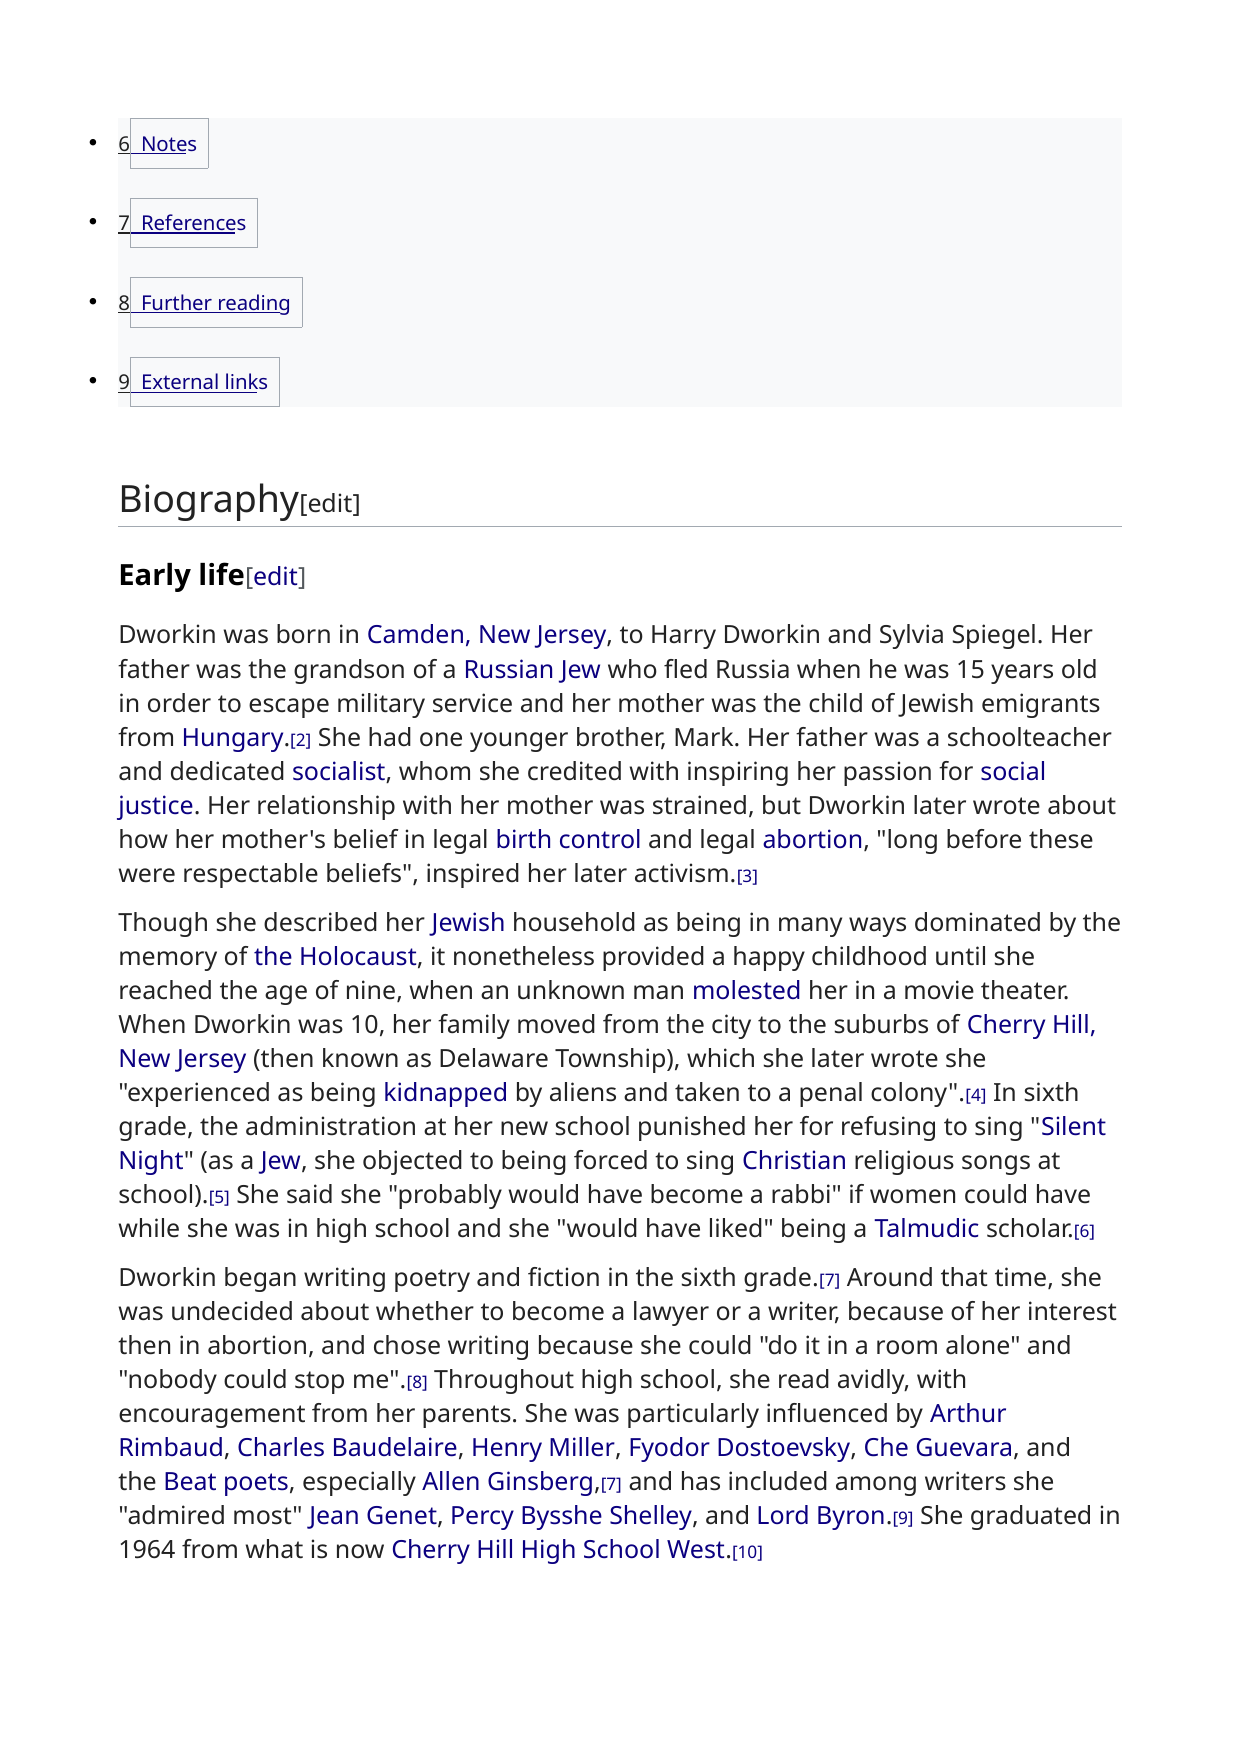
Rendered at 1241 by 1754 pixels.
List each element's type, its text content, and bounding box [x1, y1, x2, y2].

list External links [131, 358, 279, 406]
list [209, 118, 1122, 168]
list Further reading [131, 278, 302, 327]
text Dworkin began writing poetry and fiction in the sixth grade.[7] Around that time, she was undecided about whether to become a lawyer or a writer, because of her interest then in abortion, and chose writing because she could "do it in a room alone" and "nobody could stop me".[8] Throughout high school, she read avidly, with encouragement from her parents. She was particularly influenced by Arthur Rimbaud, Charles Baudelaire, Henry Miller, Fyodor Dostoevsky, Che Guevara, and the Beat poets, especially Allen Ginsberg,[7] and has included among writers she "admired most" Jean Genet, Percy Bysshe Shelley, and Lord Byron.[9] She graduated in 1964 from what is now Cherry Hill High School West.[10] [118, 1259, 1122, 1566]
list [280, 357, 1122, 407]
list 9 [118, 357, 130, 392]
list 8 [118, 277, 130, 312]
list [118, 154, 130, 168]
list 7 [118, 198, 130, 232]
subtitle Early life[edit] [118, 554, 1122, 593]
subtitle Biography[edit] [118, 472, 1122, 526]
text Dworkin was born in Camden, New Jersey, to Harry Dworkin and Sylvia Spiegel. Her father was the grandson of a Russian Jew who fled Russia when he was 15 years old in order to escape military service and her mother was the child of Jewish emigrants from Hungary.[2] She had one younger brother, Mark. Her father was a schoolteacher and dedicated socialist, whom she credited with inspiring her passion for social justice. Her relationship with her mother was strained, but Dworkin later wrote about how her mother's belief in legal birth control and legal abortion, "long before these were respectable beliefs", inspired her later activism.[3] [118, 617, 1122, 890]
list [303, 277, 1122, 327]
list Notes [131, 119, 208, 168]
list [258, 198, 1122, 247]
text Though she described her Jewish household as being in many ways dominated by the memory of the Holocaust, it nonetheless provided a happy childhood until she reached the age of nine, when an unknown man molested her in a movie theater. When Dworkin was 10, her family moved from the city to the suburbs of Cherry Hill, New Jersey (then known as Delaware Township), which she later wrote she "experienced as being kidnapped by aliens and taken to a penal colony".[4] In sixth grade, the administration at her new school punished her for refusing to sing "Silent Night" (as a Jew, she objected to being forced to sing Christian religious songs at school).[5] She said she "probably would have become a rabbi" if women could have while she was in high school and she "would have liked" being a Talmudic scholar.[6] [118, 904, 1122, 1245]
list 6 [118, 118, 130, 153]
list References [131, 199, 257, 247]
